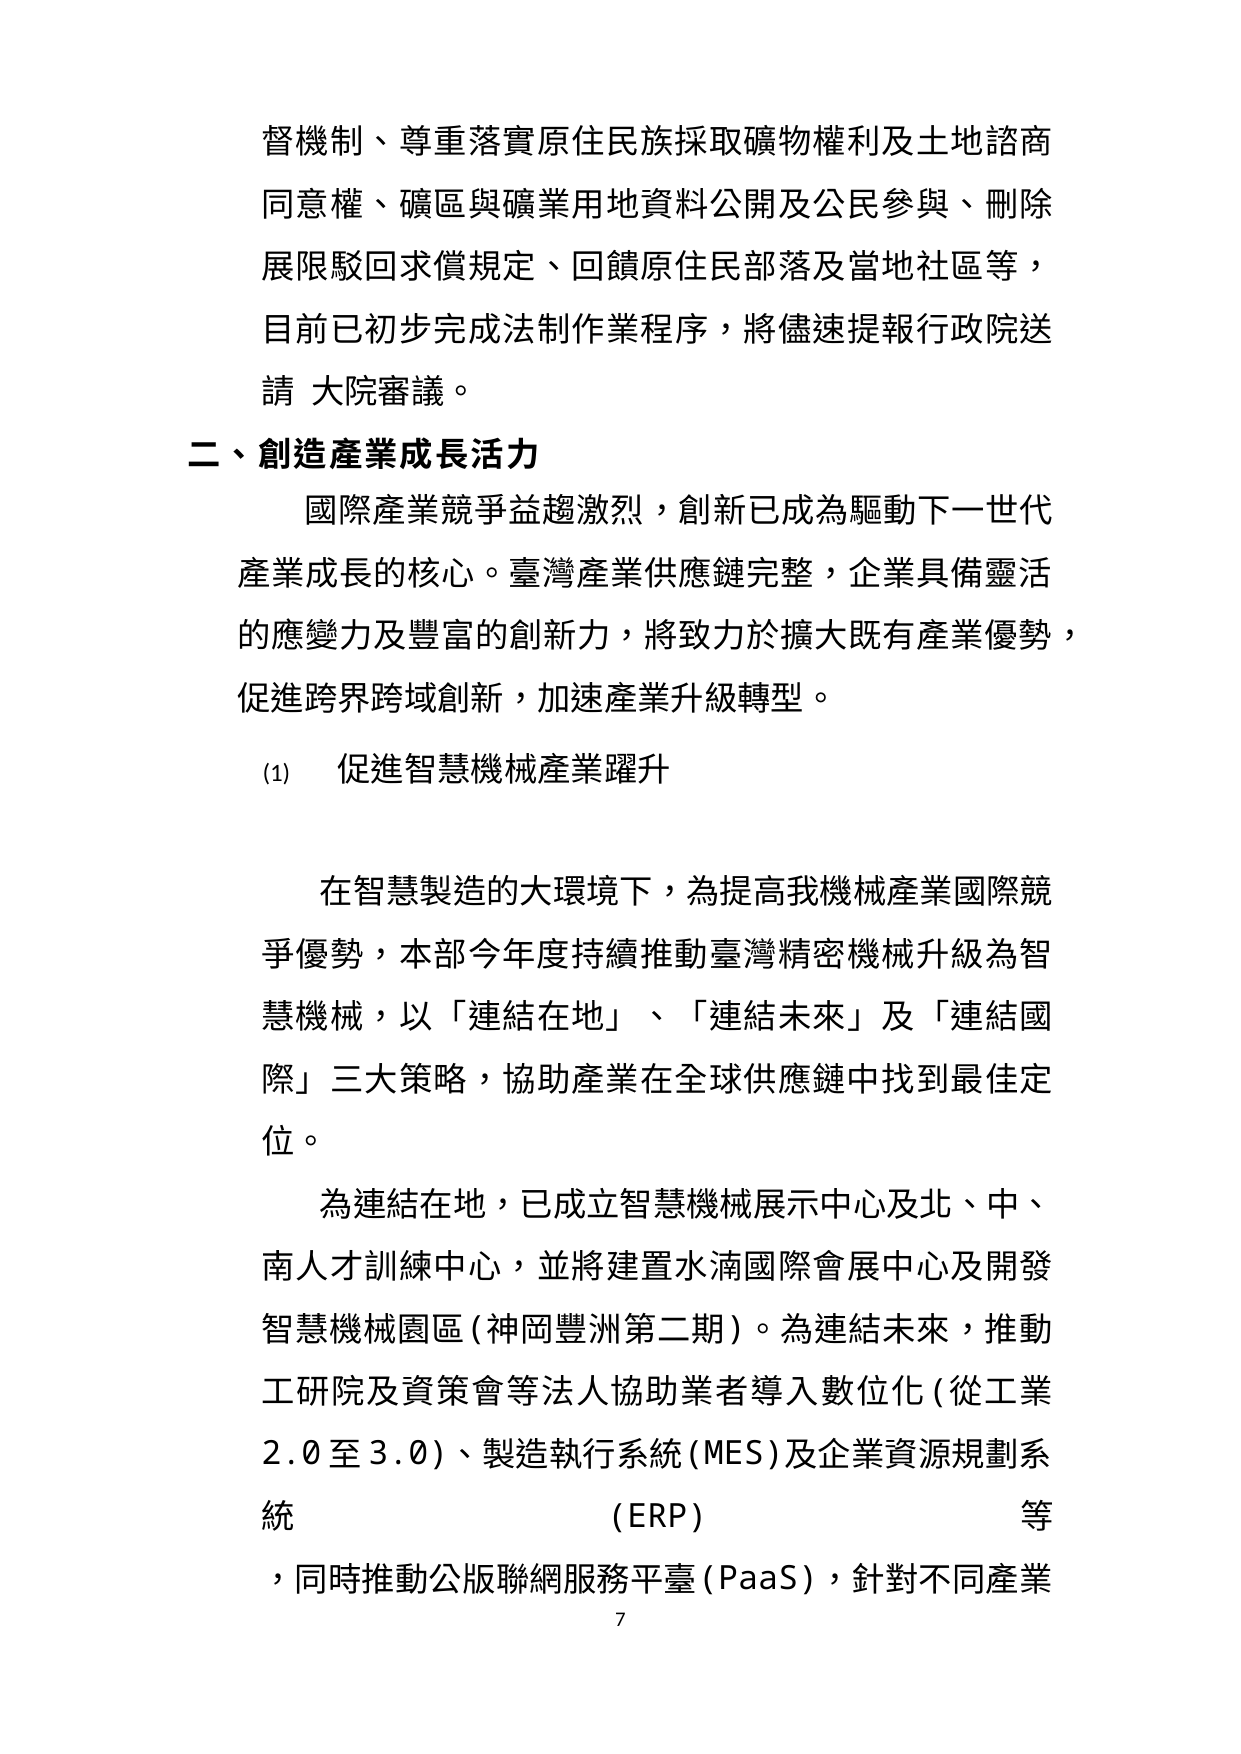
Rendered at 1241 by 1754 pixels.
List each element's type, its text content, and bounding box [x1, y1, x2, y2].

list 促進智慧機械產業躍升 [262, 732, 1053, 794]
text 在智慧製造的大環境下，為提高我機械產業國際競爭優勢，本部今年度持續推動臺灣精密機械升級為智慧機械，以「連結在地」、「連結未來」及「連結國際」三大策略，協助產業在全球供應鏈中找到最佳定位。 [261, 847, 1053, 1160]
text 國際產業競爭益趨激烈，創新已成為驅動下一世代產業成長的核心。臺灣產業供應鏈完整，企業具備靈活的應變力及豐富的創新力，將致力於擴大既有產業優勢，促進跨界跨域創新，加速產業升級轉型。 [237, 472, 1053, 722]
subtitle 二、創造產業成長活力 [187, 410, 1053, 472]
text 為連結在地，已成立智慧機械展示中心及北、中、南人才訓練中心，並將建置水湳國際會展中心及開發智慧機械園區(神岡豐洲第二期)。為連結未來，推動工研院及資策會等法人協助業者導入數位化(從工業2.0至3.0)、製造執行系統(MES)及企業資源規劃系統(ERP)等 ，同時推動公版聯網服務平臺(PaaS)，針對不同產業 [261, 1160, 1053, 1597]
text 督機制、尊重落實原住民族採取礦物權利及土地諮商同意權、礦區與礦業用地資料公開及公民參與、刪除展限駁回求償規定、回饋原住民部落及當地社區等，目前已初步完成法制作業程序，將儘速提報行政院送請 大院審議。 [261, 97, 1053, 410]
